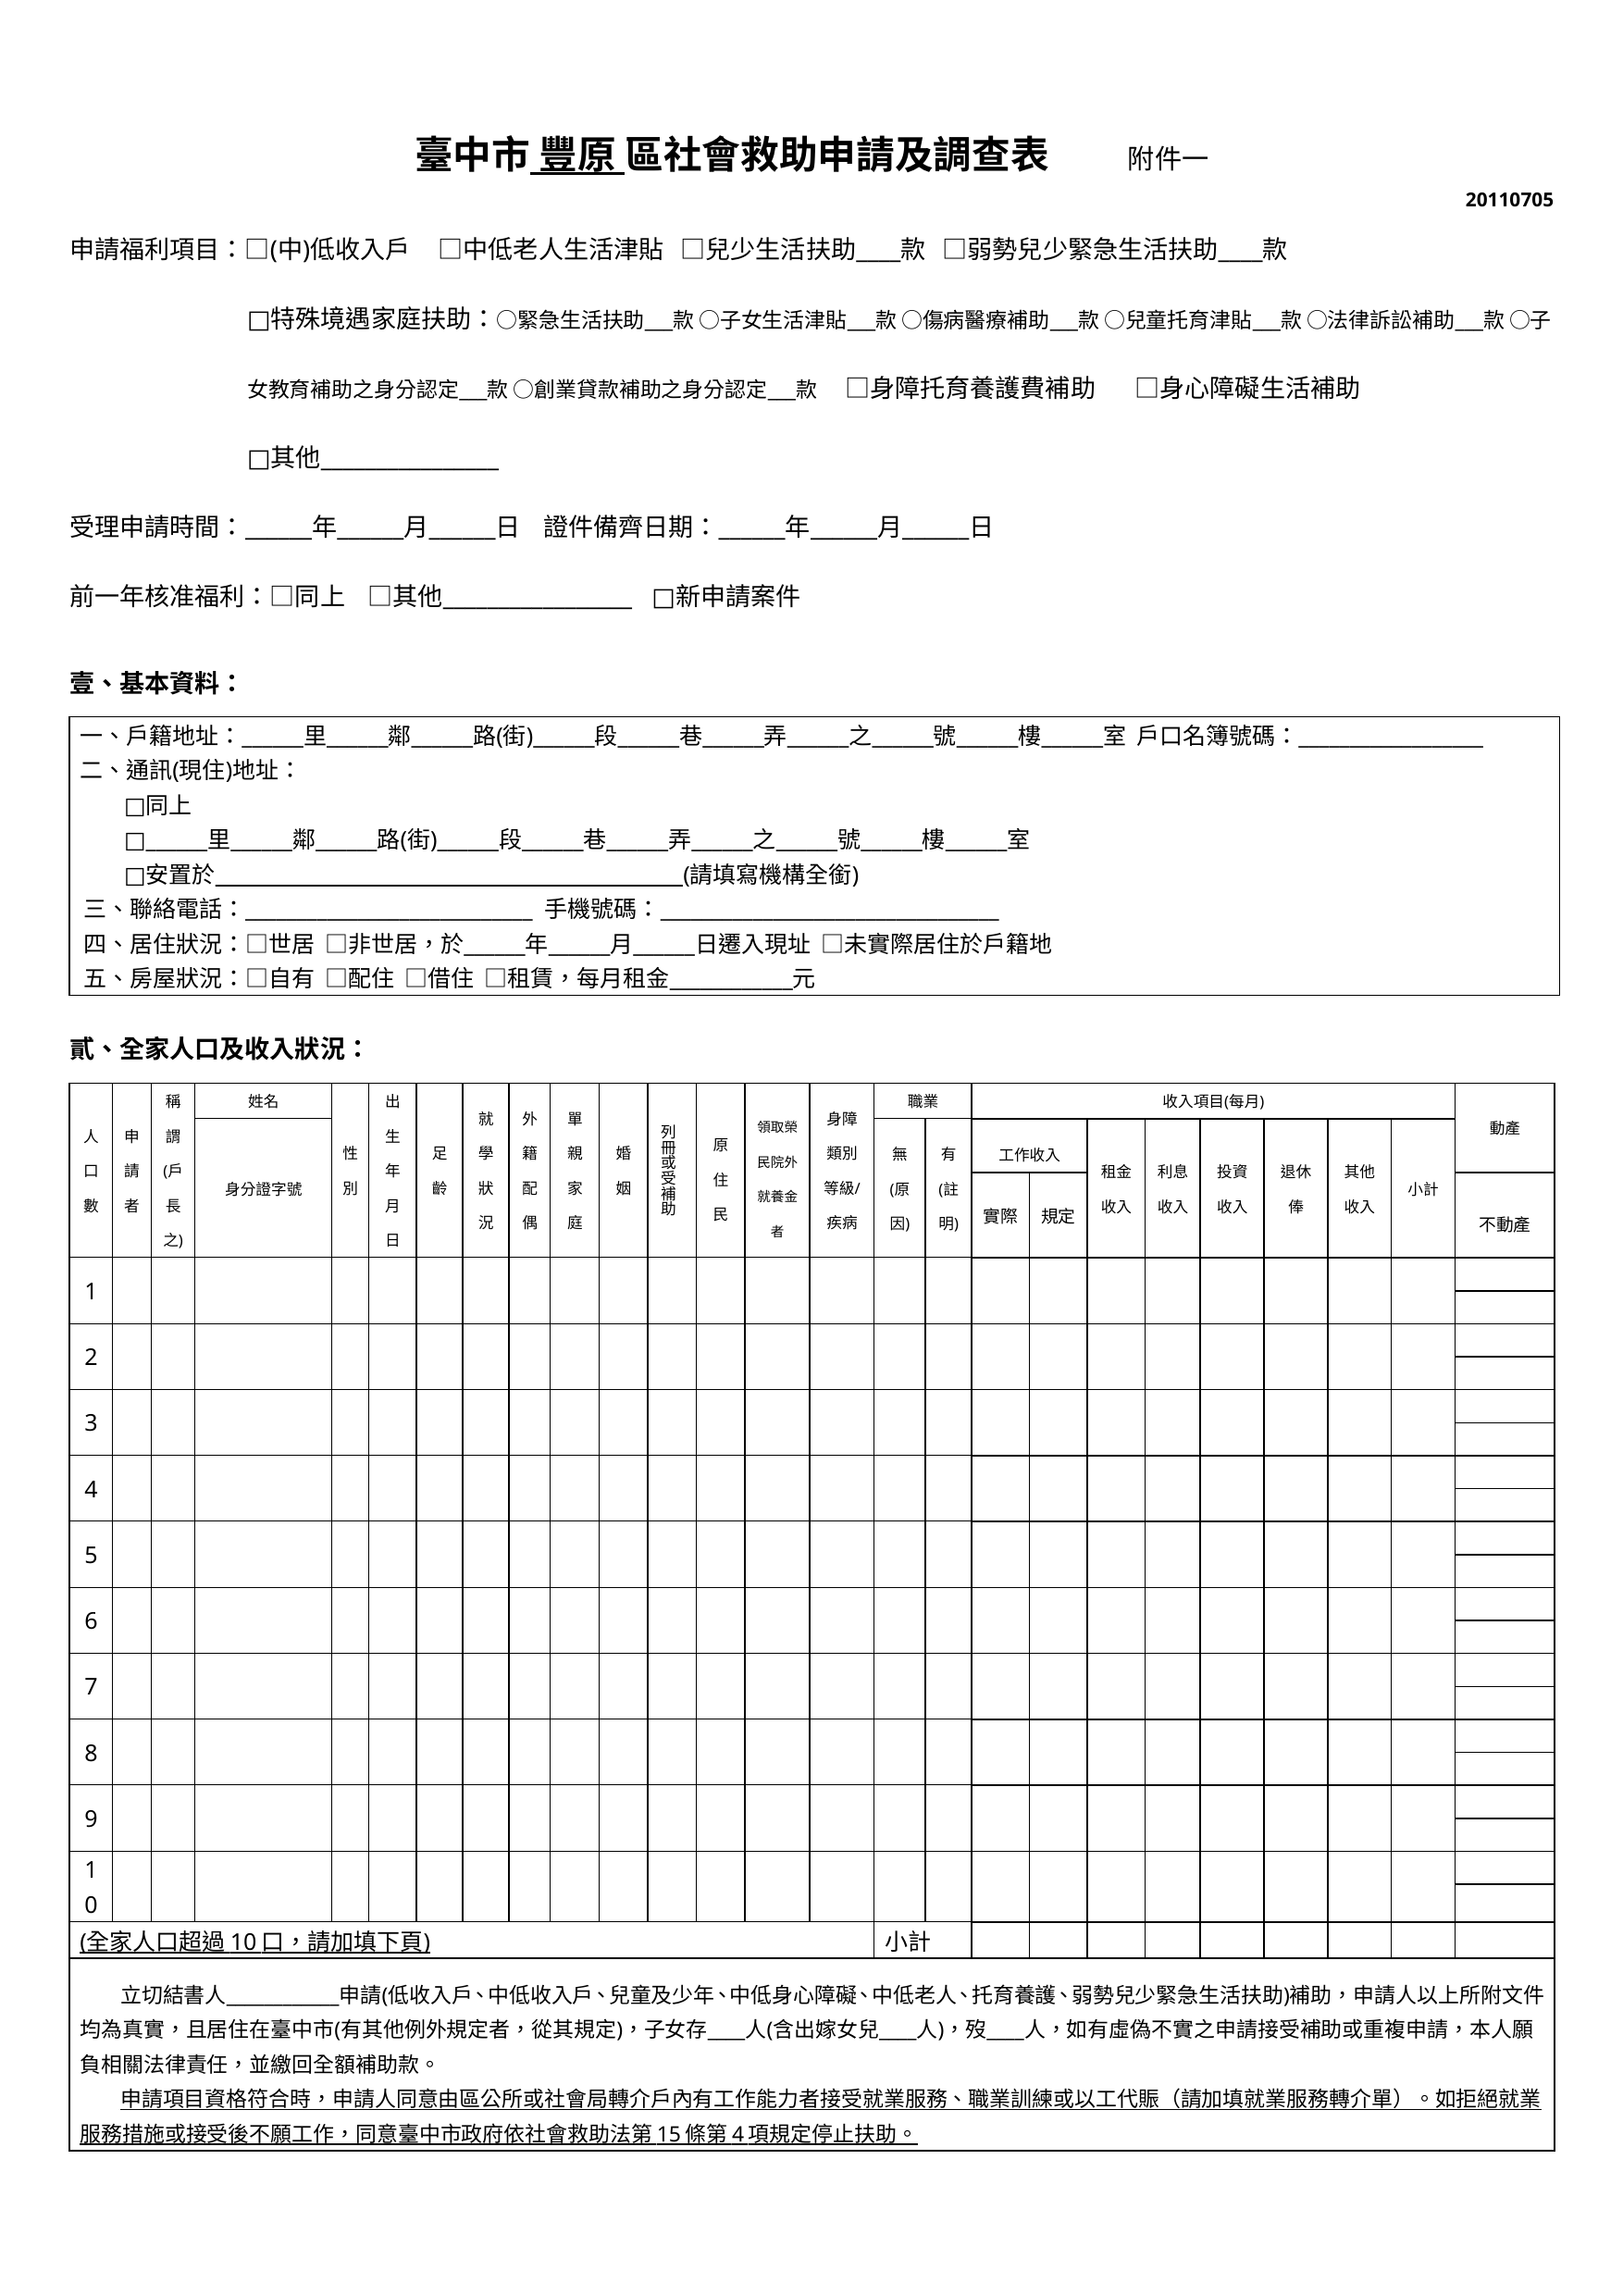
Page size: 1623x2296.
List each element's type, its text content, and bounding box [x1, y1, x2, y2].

table_cell [1030, 1923, 1086, 1957]
table_cell [746, 1719, 809, 1784]
table_cell [926, 1719, 971, 1784]
table_cell [926, 1852, 971, 1921]
table_cell 6 [70, 1588, 112, 1653]
table_cell [332, 1852, 368, 1921]
table_cell 投資收入 [1201, 1120, 1263, 1257]
table_cell [1030, 1588, 1086, 1653]
table_cell [746, 1324, 809, 1389]
table_cell [113, 1719, 151, 1784]
table_cell [195, 1554, 331, 1586]
table_cell [926, 1785, 971, 1850]
table_cell [332, 1324, 368, 1389]
table_cell [1329, 1522, 1391, 1586]
table_cell [369, 1258, 415, 1322]
table_cell [195, 1290, 331, 1322]
table_header 列冊或受補助 [649, 1084, 696, 1257]
table_cell [1146, 1259, 1199, 1322]
table_cell [874, 1456, 924, 1520]
table_cell [1201, 1720, 1263, 1784]
table_cell [1146, 1786, 1199, 1850]
table_cell 立切結書人____________申請(低收入戶、中低收入戶、兒童及少年、中低身心障礙、中低老人、托育養護、弱勢兒少緊急生活扶助)補助，申請人以上所附文件均為真實，且居住在臺中市(有其他例外規定者，從其規定)，子女存____人(含出嫁女兒____人)，歿____人，如有虛偽不實之申請接受補助或重複申請，本人願負相關法律責任，並繳回全額補助款。 申請項目資格符合時，申請人同意由區公所或社會局轉介戶內有工作能力者接受就業服務、職業訓練或以工代賑（請加填就業服務轉介單）。如拒絕就業服務措施或接受後不願工作，同意臺中市政府依社會救助法第15條第4項規定停止扶助。 [70, 1959, 1554, 2150]
table_cell [973, 1522, 1029, 1586]
table_cell 3 [70, 1390, 112, 1455]
table_cell [510, 1390, 550, 1455]
table_header 領取榮民院外就養金者 [746, 1084, 809, 1257]
table_cell [697, 1654, 744, 1719]
table_cell [1088, 1923, 1145, 1957]
table_header 就學狀況 [464, 1084, 508, 1257]
table_cell [1392, 1522, 1455, 1586]
table_cell [811, 1324, 873, 1389]
table_cell [417, 1654, 462, 1719]
table_cell [464, 1456, 508, 1520]
table_cell [1146, 1522, 1199, 1586]
table_cell [1201, 1588, 1263, 1653]
table_cell [973, 1588, 1029, 1653]
table_cell [1146, 1923, 1199, 1957]
table_cell [464, 1654, 508, 1719]
table_cell [195, 1752, 331, 1784]
table_cell 4 [70, 1456, 112, 1520]
table_cell [600, 1588, 647, 1653]
text 申請福利項目：□(中)低收入戶 □中低老人生活津貼 □兒少生活扶助____款 □弱勢兒少緊急生活扶助____款 [69, 213, 1554, 282]
table_cell [1088, 1457, 1145, 1520]
table_cell [973, 1324, 1029, 1389]
table_cell [332, 1785, 368, 1850]
table_cell 5 [70, 1521, 112, 1586]
table_cell [600, 1852, 647, 1921]
table_cell [811, 1456, 873, 1520]
table_cell [746, 1852, 809, 1921]
text 貳、全家人口及收入狀況： [69, 1012, 1554, 1082]
table_cell 不動產 [1456, 1173, 1554, 1257]
table_cell 9 [70, 1785, 112, 1850]
table_cell [1456, 1687, 1554, 1719]
table_cell [649, 1521, 696, 1586]
table_cell [649, 1390, 696, 1455]
table_cell [195, 1488, 331, 1520]
table_cell 工作收入 [973, 1120, 1086, 1172]
table_cell [1329, 1654, 1391, 1719]
table_cell [113, 1654, 151, 1719]
table_cell [600, 1521, 647, 1586]
table_cell [973, 1654, 1029, 1719]
table_cell [369, 1390, 415, 1455]
table_cell [195, 1719, 331, 1752]
table_cell [1265, 1522, 1327, 1586]
table_cell [811, 1390, 873, 1455]
table_cell [811, 1521, 873, 1586]
table_cell [464, 1324, 508, 1389]
table_cell [1456, 1556, 1554, 1586]
table_cell [1329, 1324, 1391, 1389]
table_cell [369, 1719, 415, 1784]
table_cell [417, 1719, 462, 1784]
table_cell [1146, 1324, 1199, 1389]
table_cell [1201, 1457, 1263, 1520]
table_cell [464, 1390, 508, 1455]
table_cell [332, 1521, 368, 1586]
table_cell [510, 1654, 550, 1719]
table_cell [1456, 1423, 1554, 1455]
table_cell [811, 1785, 873, 1850]
table_cell [417, 1390, 462, 1455]
table_cell [600, 1258, 647, 1322]
table_cell [1030, 1852, 1086, 1921]
table_cell [649, 1258, 696, 1322]
table_cell [152, 1258, 194, 1322]
table_cell [510, 1852, 550, 1921]
table_cell [551, 1654, 599, 1719]
table_cell 租金收入 [1088, 1120, 1145, 1257]
table_cell [113, 1521, 151, 1586]
table_cell [746, 1258, 809, 1322]
table_cell [1392, 1457, 1455, 1520]
table_cell [195, 1654, 331, 1685]
table_cell [1146, 1390, 1199, 1455]
table_cell [697, 1258, 744, 1322]
table_cell [1329, 1390, 1391, 1455]
table_cell [1392, 1720, 1455, 1784]
table_cell [1030, 1786, 1086, 1850]
table_header 收入項目(每月) [973, 1084, 1455, 1118]
table_cell [417, 1785, 462, 1850]
table_cell [551, 1258, 599, 1322]
table_cell 小計 [1392, 1120, 1455, 1257]
table_cell [417, 1258, 462, 1322]
table_cell [1201, 1522, 1263, 1586]
table_cell [1456, 1786, 1554, 1818]
table_cell [926, 1588, 971, 1653]
table_cell [464, 1521, 508, 1586]
table_cell 1 [70, 1258, 112, 1322]
table_cell [1030, 1720, 1086, 1784]
table_cell [1456, 1753, 1554, 1784]
table_cell [697, 1390, 744, 1455]
table_cell [510, 1521, 550, 1586]
text □其他______­­__________ [247, 421, 1554, 490]
table_cell [1392, 1588, 1455, 1653]
table_cell [113, 1390, 151, 1455]
table_cell [510, 1785, 550, 1850]
table_cell [973, 1923, 1029, 1957]
table_cell [195, 1818, 331, 1850]
table_cell [464, 1785, 508, 1850]
table_cell [510, 1456, 550, 1520]
table_cell [874, 1719, 924, 1784]
table_cell [746, 1785, 809, 1850]
table_cell [811, 1258, 873, 1322]
table_cell [697, 1588, 744, 1653]
table_cell [195, 1785, 331, 1818]
table_cell [600, 1390, 647, 1455]
table_cell [195, 1852, 331, 1883]
table_cell [1265, 1654, 1327, 1719]
table_cell [1265, 1324, 1327, 1389]
text 20110705 [69, 187, 1554, 213]
table_cell [152, 1456, 194, 1520]
table_cell [1146, 1852, 1199, 1921]
table_cell [1392, 1324, 1455, 1389]
table_cell [874, 1324, 924, 1389]
table_cell [152, 1852, 194, 1921]
table_cell [1456, 1489, 1554, 1520]
table_cell [649, 1588, 696, 1653]
table_cell [1030, 1324, 1086, 1389]
table_cell [510, 1719, 550, 1784]
table_cell [195, 1456, 331, 1488]
table_cell [649, 1719, 696, 1784]
table_cell [369, 1456, 415, 1520]
table_cell [195, 1258, 331, 1290]
table_cell [1030, 1654, 1086, 1719]
table_cell [1201, 1259, 1263, 1322]
table_cell 8 [70, 1719, 112, 1784]
table_cell [464, 1852, 508, 1921]
table_cell [551, 1852, 599, 1921]
table_cell [926, 1654, 971, 1719]
table_cell [551, 1785, 599, 1850]
table_cell [1265, 1457, 1327, 1520]
table_cell [1146, 1588, 1199, 1653]
table_cell [600, 1324, 647, 1389]
table_header 人口數 [70, 1084, 112, 1257]
table_cell [1088, 1852, 1145, 1921]
table_cell [1456, 1390, 1554, 1421]
table_cell [746, 1588, 809, 1653]
table_cell [551, 1521, 599, 1586]
table_cell [973, 1720, 1029, 1784]
table_cell [113, 1852, 151, 1921]
table_cell [1456, 1852, 1554, 1883]
table_cell [811, 1852, 873, 1921]
table_cell [1265, 1720, 1327, 1784]
table_cell [1201, 1786, 1263, 1850]
table_cell [1329, 1786, 1391, 1850]
table_cell [464, 1258, 508, 1322]
table_cell [1201, 1852, 1263, 1921]
table_cell [152, 1719, 194, 1784]
table_cell [1030, 1457, 1086, 1520]
table_cell [1392, 1923, 1455, 1957]
table_cell [649, 1852, 696, 1921]
table_cell [1088, 1390, 1145, 1455]
table_cell [1456, 1588, 1554, 1620]
table_cell [369, 1654, 415, 1719]
table_cell [1392, 1654, 1455, 1719]
table_cell [973, 1390, 1029, 1455]
table_cell [195, 1421, 331, 1455]
table_cell [1329, 1923, 1391, 1957]
table_cell [195, 1883, 331, 1921]
table_cell [369, 1324, 415, 1389]
table_cell [510, 1588, 550, 1653]
table_cell [1265, 1786, 1327, 1850]
table_cell [746, 1521, 809, 1586]
table_cell [1201, 1923, 1263, 1957]
table_cell [369, 1521, 415, 1586]
table_cell [1456, 1819, 1554, 1850]
text 壹、基本資料： [69, 647, 1554, 716]
table_cell 其他收入 [1329, 1120, 1391, 1257]
table_cell [1392, 1786, 1455, 1850]
table_cell [697, 1785, 744, 1850]
table_cell [1265, 1390, 1327, 1455]
table_cell [113, 1785, 151, 1850]
text 臺中市 豐原 區社會救助申請及調查表 附件一 [69, 118, 1554, 187]
table_cell [973, 1786, 1029, 1850]
table_cell [417, 1588, 462, 1653]
table_cell [874, 1258, 924, 1322]
table_cell [746, 1456, 809, 1520]
table_cell [649, 1324, 696, 1389]
table_cell 有(註明) [926, 1119, 971, 1257]
table_cell [1146, 1720, 1199, 1784]
table_cell [874, 1588, 924, 1653]
table_cell [1030, 1259, 1086, 1322]
table_cell [1146, 1457, 1199, 1520]
table_cell [332, 1588, 368, 1653]
table_cell [1088, 1654, 1145, 1719]
table_cell [195, 1620, 331, 1653]
table_cell [113, 1456, 151, 1520]
table_cell 7 [70, 1654, 112, 1719]
table_cell [551, 1390, 599, 1455]
text 前一年核准福利：□同上 □其他______­­______­­­­_____ □新申請案件 [69, 560, 1554, 629]
table_cell [1088, 1588, 1145, 1653]
table_cell [1088, 1786, 1145, 1850]
table_cell [973, 1457, 1029, 1520]
table_cell 利息收入 [1146, 1120, 1199, 1257]
table_header 職業 [874, 1084, 971, 1118]
table_cell [926, 1324, 971, 1389]
table_cell [1201, 1390, 1263, 1455]
table_header 外籍配偶 [510, 1084, 550, 1257]
table_cell [1456, 1292, 1554, 1322]
table_cell [113, 1258, 151, 1322]
table_cell [152, 1324, 194, 1389]
table_cell [417, 1852, 462, 1921]
table_header 足齡 [417, 1084, 462, 1257]
text 受理申請時間：______年______月______日 證件備齊日期：______年______月______日 [69, 490, 1554, 560]
table_cell [1201, 1324, 1263, 1389]
table_cell [1201, 1654, 1263, 1719]
table_cell [874, 1390, 924, 1455]
table_cell [697, 1456, 744, 1520]
table_cell [551, 1456, 599, 1520]
table_cell [1392, 1390, 1455, 1455]
table_cell [811, 1654, 873, 1719]
table_cell (全家人口超過10口，請加填下頁) [70, 1922, 873, 1957]
table_cell 退休俸 [1265, 1120, 1327, 1257]
table_cell [1329, 1457, 1391, 1520]
table_cell 無(原因) [874, 1119, 924, 1257]
table_cell [417, 1456, 462, 1520]
table_cell [600, 1785, 647, 1850]
table_cell [1329, 1259, 1391, 1322]
table_header 出生年月日 [369, 1084, 415, 1257]
table_cell [1456, 1621, 1554, 1653]
table_header 稱謂(戶長之) [152, 1084, 194, 1257]
table_cell [1456, 1522, 1554, 1554]
table_cell [1456, 1358, 1554, 1389]
table_cell [1265, 1588, 1327, 1653]
table_cell [332, 1654, 368, 1719]
table_header 婚姻 [600, 1084, 647, 1257]
table_cell [1265, 1852, 1327, 1921]
table_cell 規定 [1030, 1173, 1086, 1257]
table_cell 小計 [874, 1922, 971, 1957]
table_header 申請者 [113, 1084, 151, 1257]
table_cell [1456, 1654, 1554, 1685]
table_cell [600, 1654, 647, 1719]
table_cell [1088, 1324, 1145, 1389]
table_cell [464, 1719, 508, 1784]
table_cell [926, 1390, 971, 1455]
table_cell [195, 1356, 331, 1389]
table_cell [746, 1654, 809, 1719]
table_cell [113, 1324, 151, 1389]
table_cell [195, 1324, 331, 1356]
table_cell [746, 1390, 809, 1455]
table_cell [195, 1390, 331, 1421]
table_cell [811, 1588, 873, 1653]
table_header 單親家庭 [551, 1084, 599, 1257]
table_cell [152, 1588, 194, 1653]
text □特殊境遇家庭扶助：○緊急生活扶助___款 ○子女生活津貼___款 ○傷病醫療補助___款 ○兒童托育津貼___款 ○法律訴訟補助___款 ○子女教育補助之身分認定___款 ○創業貸款補助之身分認定___款 □身障托育養護費補助 □身心障礙生活補助 [247, 282, 1554, 421]
table_cell [551, 1324, 599, 1389]
table_cell [1265, 1923, 1327, 1957]
table_cell [697, 1521, 744, 1586]
table_cell 2 [70, 1324, 112, 1389]
table_cell [1030, 1522, 1086, 1586]
table_cell [510, 1258, 550, 1322]
table_cell [600, 1719, 647, 1784]
table_cell [369, 1785, 415, 1850]
table_header 性別 [332, 1084, 368, 1257]
table_cell [649, 1456, 696, 1520]
table_header 一、戶籍地址：______里______鄰______路(街)______段______巷______弄______之______號______樓______室 戶口名簿號碼：__________________ 二、通訊(現住)地址： □同上 □______里______鄰______路(街)______段______巷______弄______之______號______樓______室 □安置於_________________________ ___(請填寫機構全銜) 三、聯絡電話：____________________________ 手機號碼：_________________________________ 四、居住狀況：□世居 □非世居，於______年______月______日遷入現址 □未實際居住於戶籍地 五、房屋狀況：□自有 □配住 □借住 □租賃，每月租金____________元 [70, 717, 1559, 995]
table_cell [1456, 1457, 1554, 1488]
table_cell [697, 1324, 744, 1389]
table_cell [551, 1588, 599, 1653]
table_cell [811, 1719, 873, 1784]
table_cell [1088, 1522, 1145, 1586]
table_cell [152, 1654, 194, 1719]
table_cell [1456, 1923, 1554, 1957]
table_cell [152, 1390, 194, 1455]
table_cell [332, 1719, 368, 1784]
table_cell [510, 1324, 550, 1389]
table_cell [874, 1654, 924, 1719]
table_cell [973, 1259, 1029, 1322]
table_cell [1146, 1654, 1199, 1719]
table_header 姓名 [195, 1084, 331, 1118]
table_cell [926, 1258, 971, 1322]
table_cell [1265, 1259, 1327, 1322]
table_cell [195, 1521, 331, 1554]
table_cell [332, 1258, 368, 1322]
table_cell [926, 1456, 971, 1520]
table_cell [649, 1654, 696, 1719]
table_cell [874, 1785, 924, 1850]
table_cell [874, 1852, 924, 1921]
table_cell [1329, 1588, 1391, 1653]
table_header 動產 [1456, 1084, 1554, 1172]
table_cell [464, 1588, 508, 1653]
table_cell [1329, 1720, 1391, 1784]
table_cell [926, 1521, 971, 1586]
table_cell [195, 1685, 331, 1719]
table_cell [1030, 1390, 1086, 1455]
table_cell [649, 1785, 696, 1850]
table_cell [1088, 1720, 1145, 1784]
table_cell [332, 1390, 368, 1455]
table_cell [369, 1852, 415, 1921]
table_cell [417, 1324, 462, 1389]
table_cell [1392, 1259, 1455, 1322]
table_cell [697, 1719, 744, 1784]
table_cell [600, 1456, 647, 1520]
table_cell [973, 1852, 1029, 1921]
table_cell [152, 1521, 194, 1586]
table_cell [369, 1588, 415, 1653]
table_cell [1456, 1885, 1554, 1921]
table_cell [1456, 1324, 1554, 1356]
table_cell [195, 1588, 331, 1620]
table_cell [332, 1456, 368, 1520]
table_cell 實際 [973, 1173, 1029, 1257]
table_cell 10 [70, 1852, 112, 1921]
table_cell [1392, 1852, 1455, 1921]
table_cell [1329, 1852, 1391, 1921]
table_cell [1088, 1259, 1145, 1322]
table_cell [113, 1588, 151, 1653]
table_cell [1456, 1720, 1554, 1752]
table_cell 身分證字號 [195, 1119, 331, 1257]
table_cell [874, 1521, 924, 1586]
table_cell [417, 1521, 462, 1586]
table_cell [1456, 1259, 1554, 1290]
table_header 原住民 [697, 1084, 744, 1257]
table_header 身障類別等級/疾病 [811, 1084, 873, 1257]
table_cell [551, 1719, 599, 1784]
table_cell [697, 1852, 744, 1921]
table_cell [152, 1785, 194, 1850]
